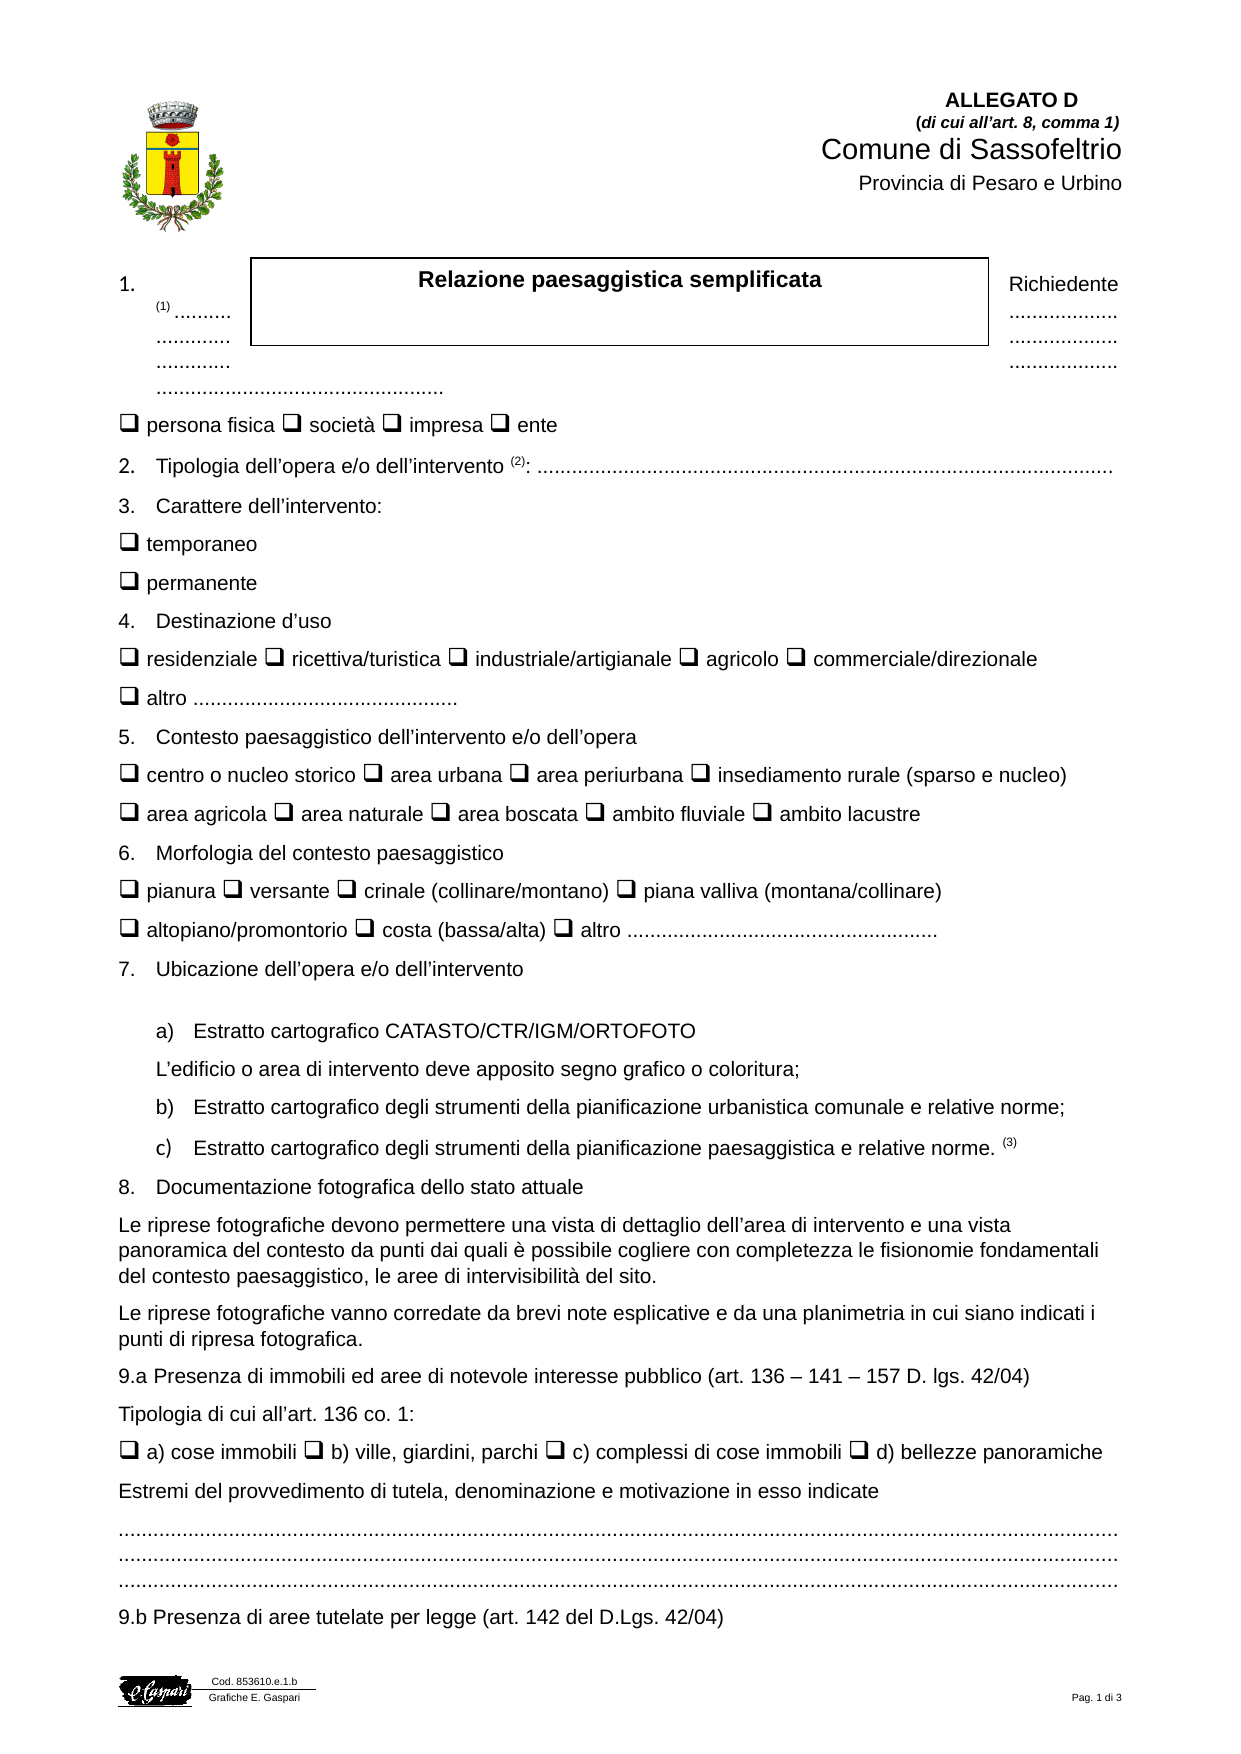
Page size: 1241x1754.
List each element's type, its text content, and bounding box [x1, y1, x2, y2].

text  temporaneo [118, 531, 1122, 556]
list Estratto cartografico CATASTO/CTR/IGM/ORTOFOTO [156, 1019, 1122, 1043]
list Ubicazione dell’opera e/o dell’intervento [118, 957, 1122, 981]
text Tipologia di cui all’art. 136 co. 1: [118, 1402, 1122, 1426]
list Destinazione d’uso [118, 609, 1122, 633]
text Comune di Sassofeltrio [224, 132, 1122, 166]
text  area agricola  area naturale  area boscata  ambito fluviale  ambito lacustre [118, 802, 1122, 827]
picture [122, 101, 224, 233]
text  altopiano/promontorio  costa (bassa/alta)  altro ...................................................... [118, 918, 1122, 943]
text 9.b Presenza di aree tutelate per legge (art. 142 del D.Lgs. 42/04) [118, 1605, 1122, 1629]
list Contesto paesaggistico dell’intervento e/o dell’opera [118, 725, 1122, 749]
list Carattere dell’intervento: [118, 494, 1122, 518]
text Le riprese fotografiche devono permettere una vista di dettaglio dell’area di intervento e una vista panoramica del contesto da punti dai quali è possibile cogliere con completezza le fisionomie fondamentali del contesto paesaggistico, le aree di intervisibilità del sito. [118, 1213, 1122, 1287]
list Tipologia dell’opera e/o dell’intervento (2): .................................................................................................... [118, 451, 1122, 479]
list Estratto cartografico degli strumenti della pianificazione urbanistica comunale e relative norme; [156, 1095, 1122, 1119]
text L’edificio o area di intervento deve apposito segno grafico o coloritura; [156, 1057, 1122, 1081]
text  a) cose immobili  b) ville, giardini, parchi  c) complessi di cose immobili  d) bellezze panoramiche [118, 1440, 1122, 1465]
list Morfologia del contesto paesaggistico [118, 841, 1122, 865]
text  centro o nucleo storico  area urbana  area periurbana  insediamento rurale (sparso e nucleo) [118, 763, 1122, 788]
text  pianura  versante  crinale (collinare/montano)  piana valliva (montana/collinare) [118, 879, 1122, 904]
text  persona fisica  società  impresa  ente [118, 412, 1122, 437]
list Richiedente (1) ............................................................................................................................................... [118, 269, 1122, 399]
text  permanente [118, 570, 1122, 595]
text 9.a Presenza di immobili ed aree di notevole interesse pubblico (art. 136 – 141 – 157 D. lgs. 42/04) [118, 1364, 1122, 1388]
text Le riprese fotografiche vanno corredate da brevi note esplicative e da una planimetria in cui siano indicati i punti di ripresa fotografica. [118, 1301, 1122, 1351]
text Estremi del provvedimento di tutela, denominazione e motivazione in esso indicate [118, 1479, 1122, 1503]
text Provincia di Pesaro e Urbino [224, 171, 1122, 194]
list Estratto cartografico degli strumenti della pianificazione paesaggistica e relative norme. (3) [156, 1133, 1122, 1161]
picture [118, 1674, 192, 1706]
text  residenziale  ricettiva/turistica  industriale/artigianale  agricolo  commerciale/direzionale [118, 647, 1122, 672]
list Documentazione fotografica dello stato attuale [118, 1175, 1122, 1199]
text  altro .............................................. [118, 686, 1122, 711]
